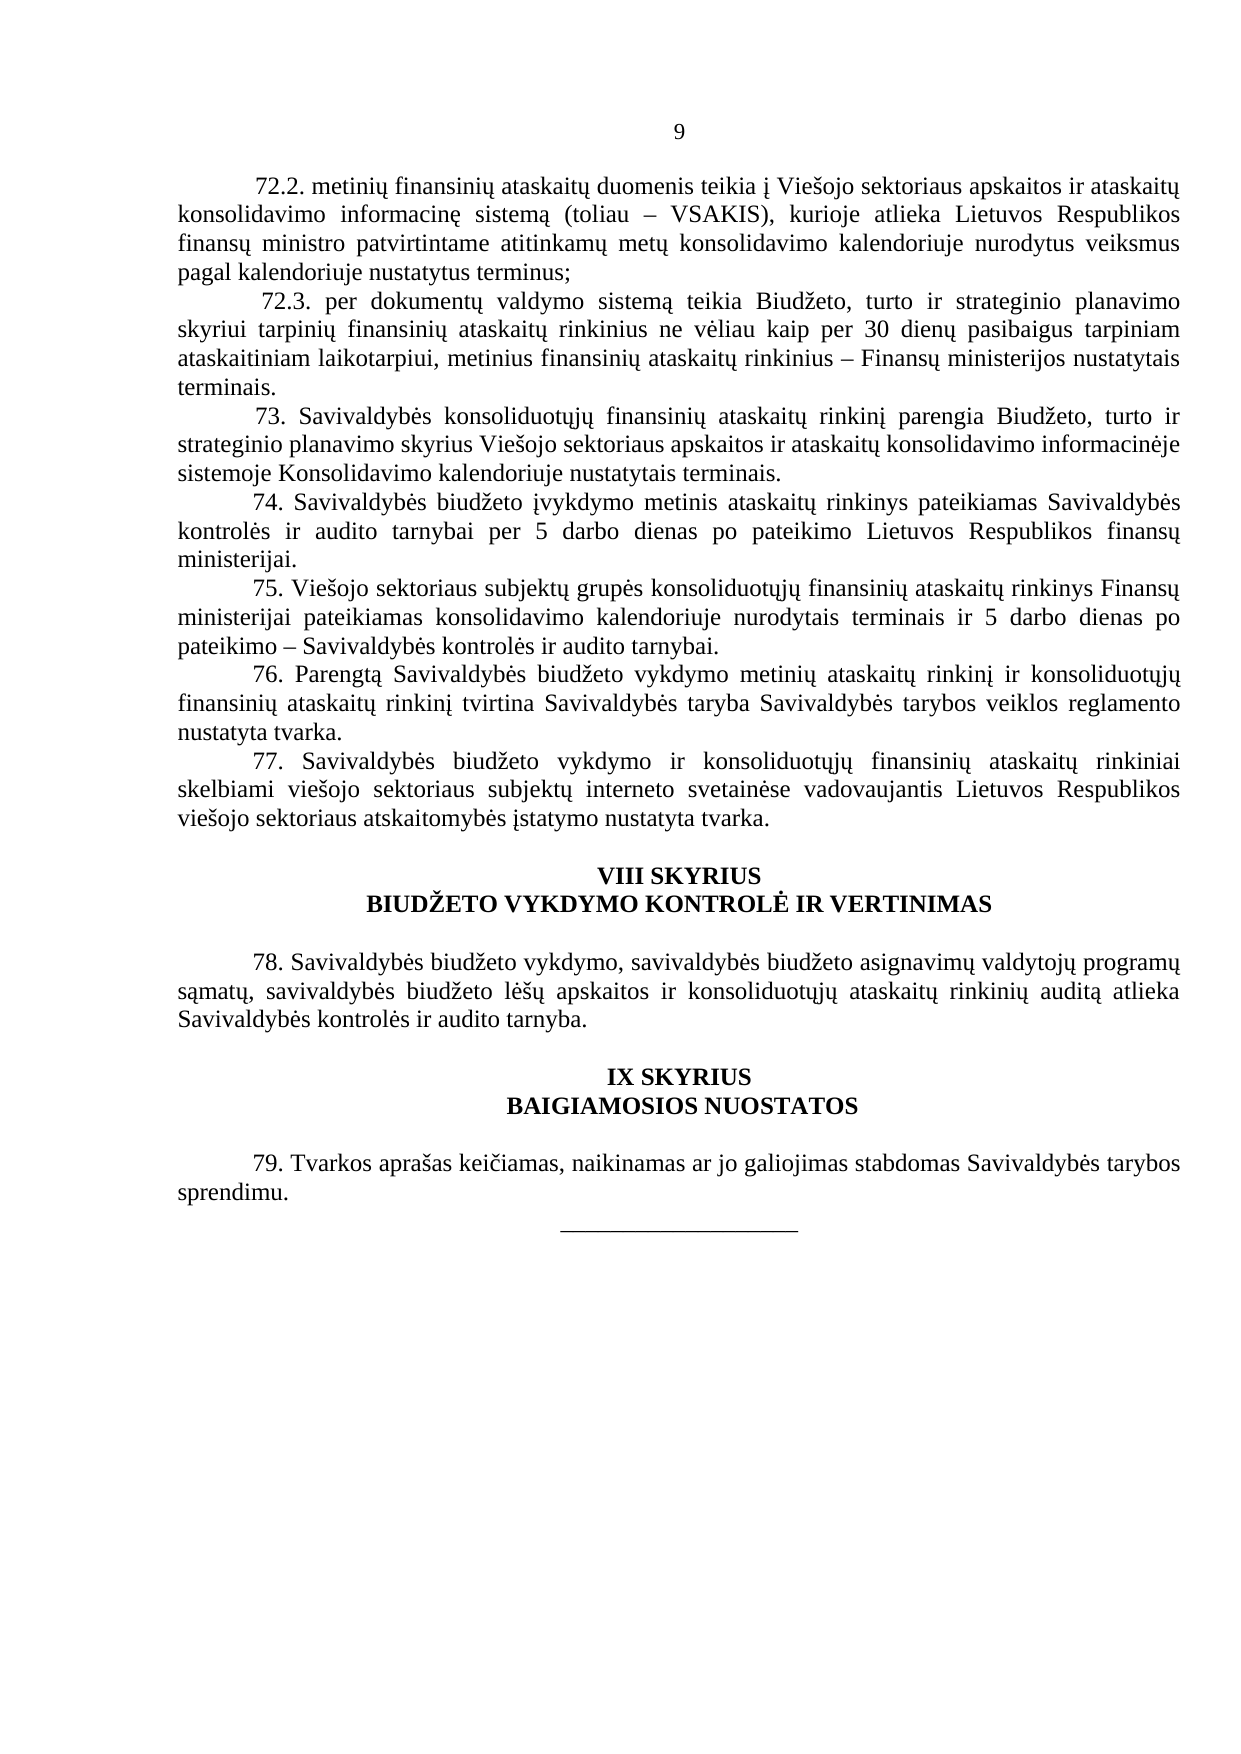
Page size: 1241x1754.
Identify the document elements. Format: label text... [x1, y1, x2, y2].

text 76. Parengtą Savivaldybės biudžeto vykdymo metinių ataskaitų rinkinį ir konsoliduotųjų finansinių ataskaitų rinkinį tvirtina Savivaldybės taryba Savivaldybės tarybos veiklos reglamento nustatyta tvarka. [177, 659, 1181, 746]
text BAIGIAMOSIOS NUOSTATOS [177, 1091, 1181, 1119]
text 72.2. metinių finansinių ataskaitų duomenis teikia į Viešojo sektoriaus apskaitos ir ataskaitų konsolidavimo informacinę sistemą (toliau – VSAKIS), kurioje atlieka Lietuvos Respublikos finansų ministro patvirtintame atitinkamų metų konsolidavimo kalendoriuje nurodytus veiksmus pagal kalendoriuje nustatytus terminus; [177, 171, 1181, 286]
text 77. Savivaldybės biudžeto vykdymo ir konsoliduotųjų finansinių ataskaitų rinkiniai skelbiami viešojo sektoriaus subjektų interneto svetainėse vadovaujantis Lietuvos Respublikos viešojo sektoriaus atskaitomybės įstatymo nustatyta tvarka. [177, 746, 1181, 832]
text BIUDŽETO VYKDYMO KONTROLĖ IR VERTINIMAS [177, 889, 1181, 918]
text VIII SKYRIUS [177, 861, 1181, 889]
text 73. Savivaldybės konsoliduotųjų finansinių ataskaitų rinkinį parengia Biudžeto, turto ir strateginio planavimo skyrius Viešojo sektoriaus apskaitos ir ataskaitų konsolidavimo informacinėje sistemoje Konsolidavimo kalendoriuje nustatytais terminais. [177, 401, 1181, 487]
text 74. Savivaldybės biudžeto įvykdymo metinis ataskaitų rinkinys pateikiamas Savivaldybės kontrolės ir audito tarnybai per 5 darbo dienas po pateikimo Lietuvos Respublikos finansų ministerijai. [177, 487, 1181, 573]
text 78. Savivaldybės biudžeto vykdymo, savivaldybės biudžeto asignavimų valdytojų programų sąmatų, savivaldybės biudžeto lėšų apskaitos ir konsoliduotųjų ataskaitų rinkinių auditą atlieka Savivaldybės kontrolės ir audito tarnyba. [177, 947, 1181, 1033]
text IX SKYRIUS [177, 1062, 1181, 1091]
text 75. Viešojo sektoriaus subjektų grupės konsoliduotųjų finansinių ataskaitų rinkinys Finansų ministerijai pateikiamas konsolidavimo kalendoriuje nurodytais terminais ir 5 darbo dienas po pateikimo – Savivaldybės kontrolės ir audito tarnybai. [177, 573, 1181, 659]
text 72.3. per dokumentų valdymo sistemą teikia Biudžeto, turto ir strateginio planavimo skyriui tarpinių finansinių ataskaitų rinkinius ne vėliau kaip per 30 dienų pasibaigus tarpiniam ataskaitiniam laikotarpiui, metinius finansinių ataskaitų rinkinius – Finansų ministerijos nustatytais terminais. [177, 286, 1181, 401]
text ___________________ [177, 1206, 1181, 1234]
text 79. Tvarkos aprašas keičiamas, naikinamas ar jo galiojimas stabdomas Savivaldybės tarybos sprendimu. [177, 1148, 1181, 1206]
